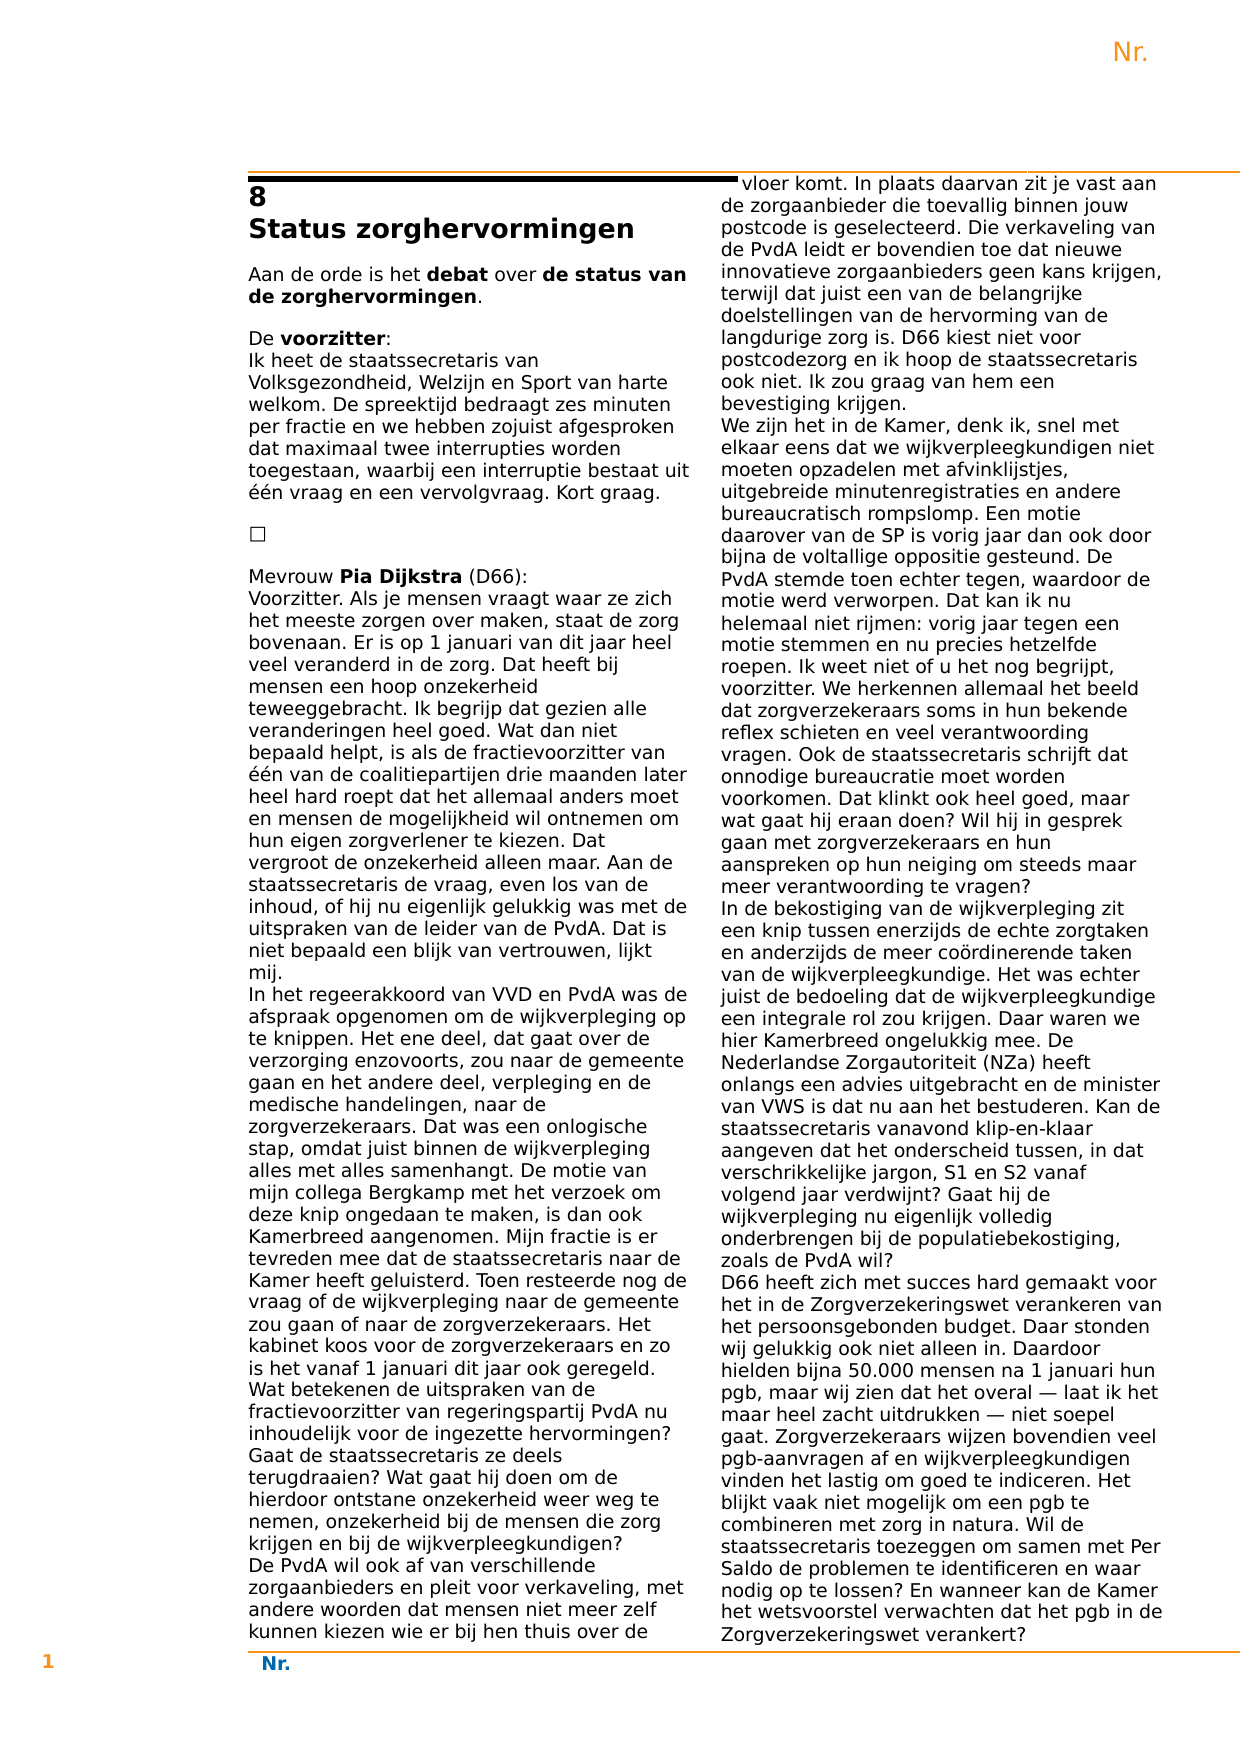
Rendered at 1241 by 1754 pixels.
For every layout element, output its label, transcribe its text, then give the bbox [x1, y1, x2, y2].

text We zijn het in de Kamer, denk ik, snel met elkaar eens dat we wijkverpleegkundigen niet moeten opzadelen met afvinklijstjes, uitgebreide minutenregistraties en andere bureaucratisch rompslomp. Een motie daarover van de SP is vorig jaar dan ook door bijna de voltallige oppositie gesteund. De PvdA stemde toen echter tegen, waardoor de motie werd verworpen. Dat kan ik nu helemaal niet rijmen: vorig jaar tegen een motie stemmen en nu precies hetzelfde roepen. Ik weet niet of u het nog begrijpt, voorzitter. We herkennen allemaal het beeld dat zorgverzekeraars soms in hun bekende reflex schieten en veel verantwoording vragen. Ook de staatssecretaris schrijft dat onnodige bureaucratie moet worden voorkomen. Dat klinkt ook heel goed, maar wat gaat hij eraan doen? Wil hij in gesprek gaan met zorgverzekeraars en hun aanspreken op hun neiging om steeds maar meer verantwoording te vragen? [721, 414, 1163, 898]
text Voorzitter. Als je mensen vraagt waar ze zich het meeste zorgen over maken, staat de zorg bovenaan. Er is op 1 januari van dit jaar heel veel veranderd in de zorg. Dat heeft bij mensen een hoop onzekerheid teweeggebracht. Ik begrijp dat gezien alle veranderingen heel goed. Wat dan niet bepaald helpt, is als de fractievoorzitter van één van de coalitiepartijen drie maanden later heel hard roept dat het allemaal anders moet en mensen de mogelijkheid wil ontnemen om hun eigen zorgverlener te kiezen. Dat vergroot de onzekerheid alleen maar. Aan de staatssecretaris de vraag, even los van de inhoud, of hij nu eigenlijk gelukkig was met de uitspraken van de leider van de PvdA. Dat is niet bepaald een blijk van vertrouwen, lijkt mij. [248, 588, 691, 984]
text In het regeerakkoord van VVD en PvdA was de afspraak opgenomen om de wijkverpleging op te knippen. Het ene deel, dat gaat over de verzorging enzovoorts, zou naar de gemeente gaan en het andere deel, verpleging en de medische handelingen, naar de zorgverzekeraars. Dat was een onlogische stap, omdat juist binnen de wijkverpleging alles met alles samenhangt. De motie van mijn collega Bergkamp met het verzoek om deze knip ongedaan te maken, is dan ook Kamerbreed aangenomen. Mijn fractie is er tevreden mee dat de staatssecretaris naar de Kamer heeft geluisterd. Toen resteerde nog de vraag of de wijkverpleging naar de gemeente zou gaan of naar de zorgverzekeraars. Het kabinet koos voor de zorgverzekeraars en zo is het vanaf 1 januari dit jaar ook geregeld. Wat betekenen de uitspraken van de fractievoorzitter van regeringspartij PvdA nu inhoudelijk voor de ingezette hervormingen? Gaat de staatssecretaris ze deels terugdraaien? Wat gaat hij doen om de hierdoor ontstane onzekerheid weer weg te nemen, onzekerheid bij de mensen die zorg krijgen en bij de wijkverpleegkundigen? [248, 984, 691, 1555]
text De PvdA wil ook af van verschillende zorgaanbieders en pleit voor verkaveling, met andere woorden dat mensen niet meer zelf kunnen kiezen wie er bij hen thuis over de [248, 1555, 691, 1643]
text ⬜ [248, 524, 691, 546]
text Mevrouw Pia Dijkstra (D66): [248, 566, 691, 588]
text vloer komt. In plaats daarvan zit je vast aan de zorgaanbieder die toevallig binnen jouw postcode is geselecteerd. Die verkaveling van de PvdA leidt er bovendien toe dat nieuwe innovatieve zorgaanbieders geen kans krijgen, terwijl dat juist een van de belangrijke doelstellingen van de hervorming van de langdurige zorg is. D66 kiest niet voor postcodezorg en ik hoop de staatssecretaris ook niet. Ik zou graag van hem een bevestiging krijgen. [721, 173, 1163, 414]
title 8 Status zorghervormingen [248, 182, 691, 244]
text In de bekostiging van de wijkverpleging zit een knip tussen enerzijds de echte zorgtaken en anderzijds de meer coördinerende taken van de wijkverpleegkundige. Het was echter juist de bedoeling dat de wijkverpleegkundige een integrale rol zou krijgen. Daar waren we hier Kamerbreed ongelukkig mee. De Nederlandse Zorgautoriteit (NZa) heeft onlangs een advies uitgebracht en de minister van VWS is dat nu aan het bestuderen. Kan de staatssecretaris vanavond klip-en-klaar aangeven dat het onderscheid tussen, in dat verschrikkelijke jargon, S1 en S2 vanaf volgend jaar verdwijnt? Gaat hij de wijkverpleging nu eigenlijk volledig onderbrengen bij de populatiebekostiging, zoals de PvdA wil? [721, 898, 1163, 1272]
text De voorzitter: [248, 328, 691, 350]
text D66 heeft zich met succes hard gemaakt voor het in de Zorgverzekeringswet verankeren van het persoonsgebonden budget. Daar stonden wij gelukkig ook niet alleen in. Daardoor hielden bijna 50.000 mensen na 1 januari hun pgb, maar wij zien dat het overal — laat ik het maar heel zacht uitdrukken — niet soepel gaat. Zorgverzekeraars wijzen bovendien veel pgb-aanvragen af en wijkverpleegkundigen vinden het lastig om goed te indiceren. Het blijkt vaak niet mogelijk om een pgb te combineren met zorg in natura. Wil de staatssecretaris toezeggen om samen met Per Saldo de problemen te identificeren en waar nodig op te lossen? En wanneer kan de Kamer het wetsvoorstel verwachten dat het pgb in de Zorgverzekeringswet verankert? [721, 1272, 1163, 1645]
text Ik heet de staatssecretaris van Volksgezondheid, Welzijn en Sport van harte welkom. De spreektijd bedraagt zes minuten per fractie en we hebben zojuist afgesproken dat maximaal twee interrupties worden toegestaan, waarbij een interruptie bestaat uit één vraag en een vervolgvraag. Kort graag. [248, 350, 691, 504]
text Aan de orde is het debat over de status van de zorghervormingen. [248, 264, 691, 308]
